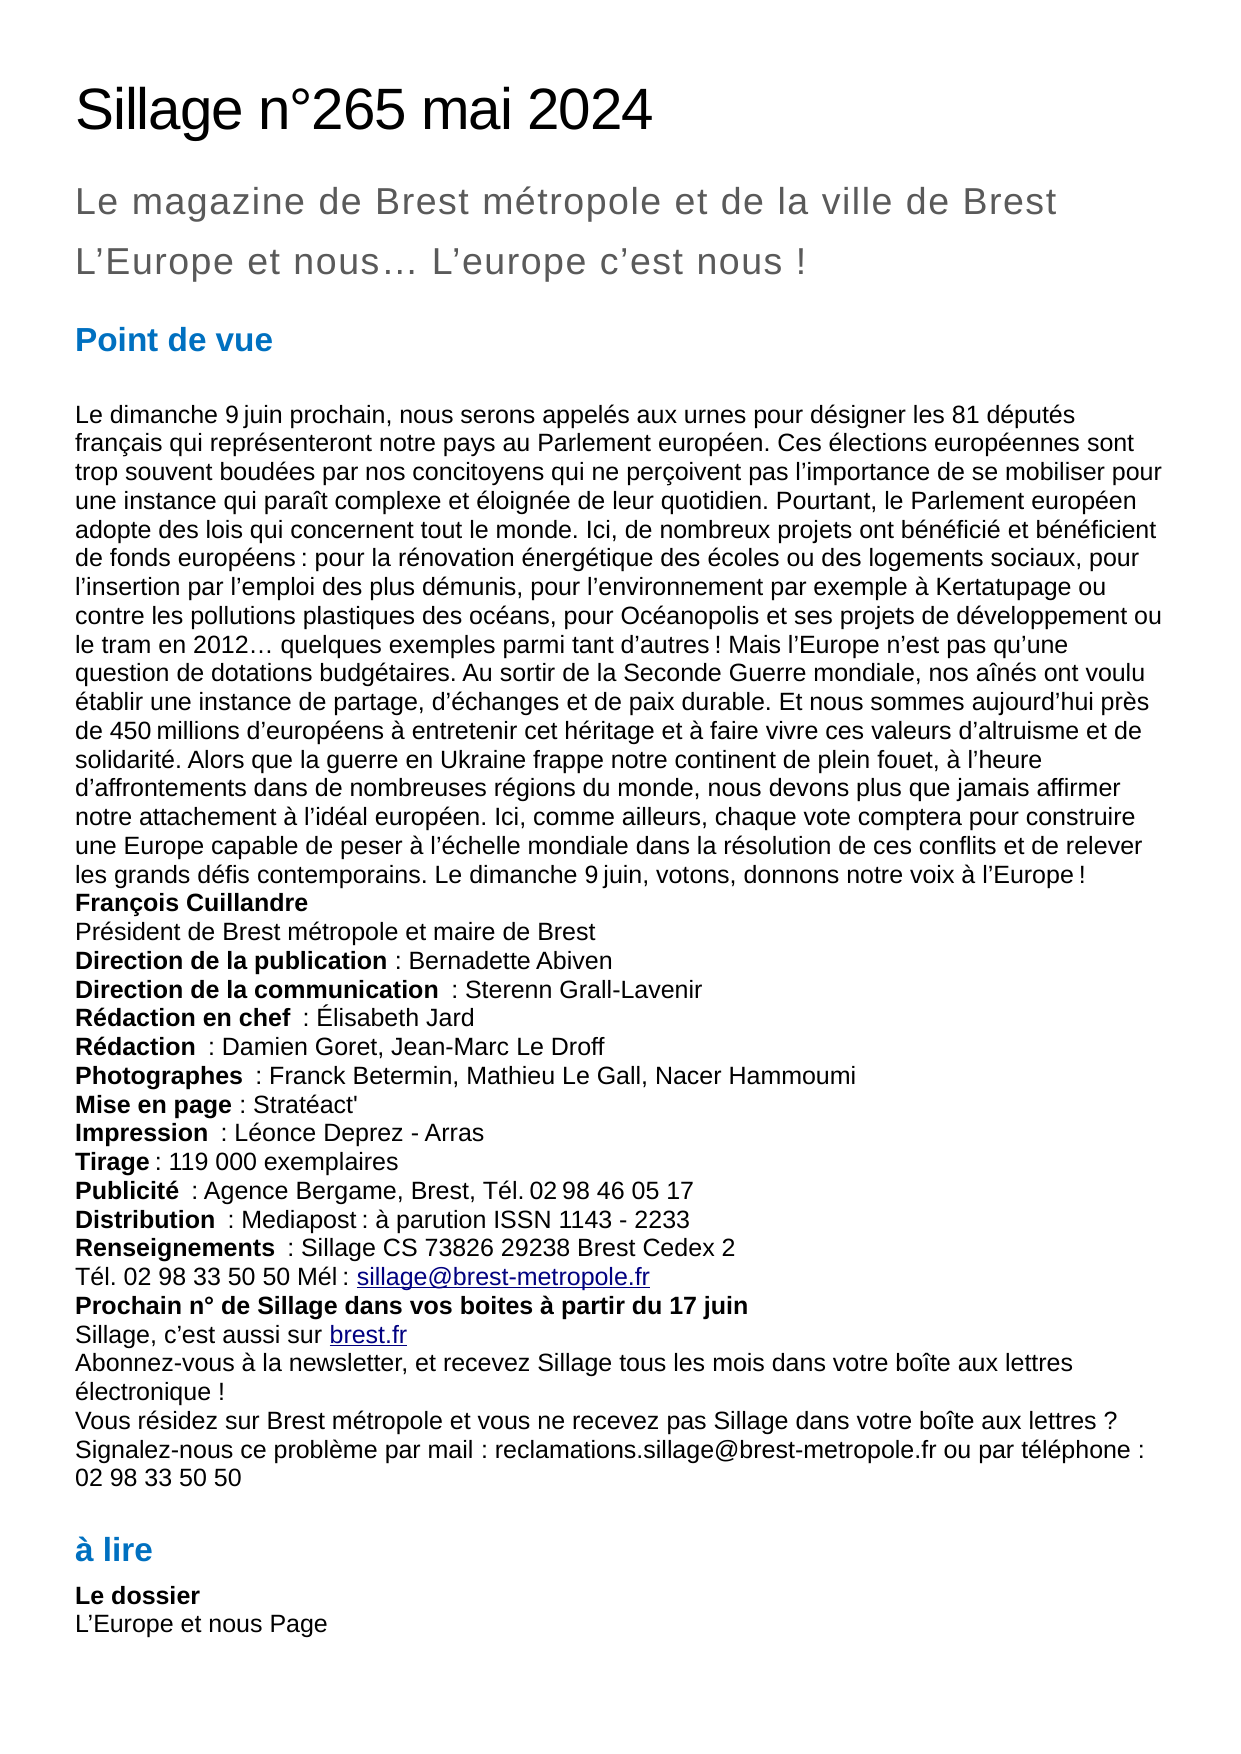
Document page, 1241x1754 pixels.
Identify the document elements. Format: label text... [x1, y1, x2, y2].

text Distribution : Mediapost : à parution ISSN 1143 - 2233 [75, 1205, 1165, 1233]
text Tirage : 119 000 exemplaires [75, 1147, 1165, 1176]
subtitle Le magazine de Brest métropole et de la ville de Brest [75, 179, 1165, 223]
text Sillage, c’est aussi sur brest.fr [75, 1320, 1165, 1348]
text Président de Brest métropole et maire de Brest [75, 917, 1165, 946]
text Vous résidez sur Brest métropole et vous ne recevez pas Sillage dans votre boîte aux lettres ? Signalez-nous ce problème par mail : reclamations.sillage@brest-metropole.fr ou par téléphone : 02 98 33 50 50 [75, 1406, 1165, 1492]
text Prochain n° de Sillage dans vos boites à partir du 17 juin [75, 1291, 1165, 1320]
subtitle L’Europe et nous… L’europe c’est nous ! [75, 239, 1165, 282]
text Rédaction : Damien Goret, Jean-Marc Le Droff [75, 1032, 1165, 1061]
text François Cuillandre [75, 888, 1165, 917]
text Abonnez-vous à la newsletter, et recevez Sillage tous les mois dans votre boîte aux lettres électronique ! [75, 1348, 1165, 1406]
text Le dossier [75, 1581, 1165, 1609]
text Renseignements : Sillage CS 73826 29238 Brest Cedex 2 [75, 1233, 1165, 1262]
subtitle Point de vue [75, 320, 1165, 358]
text Impression : Léonce Deprez - Arras [75, 1118, 1165, 1147]
text L’Europe et nous Page [75, 1609, 1165, 1638]
text Le dimanche 9 juin prochain, nous serons appelés aux urnes pour désigner les 81 députés français qui représenteront notre pays au Parlement européen. Ces élections européennes sont trop souvent boudées par nos concitoyens qui ne perçoivent pas l’importance de se mobiliser pour une instance qui paraît complexe et éloignée de leur quotidien. Pourtant, le Parlement européen adopte des lois qui concernent tout le monde. Ici, de nombreux projets ont bénéficié et bénéficient de fonds européens : pour la rénovation énergétique des écoles ou des logements sociaux, pour l’insertion par l’emploi des plus démunis, pour l’environnement par exemple à Kertatupage ou contre les pollutions plastiques des océans, pour Océanopolis et ses projets de développement ou le tram en 2012… quelques exemples parmi tant d’autres ! Mais l’Europe n’est pas qu’une question de dotations budgétaires. Au sortir de la Seconde Guerre mondiale, nos aînés ont voulu établir une instance de partage, d’échanges et de paix durable. Et nous sommes aujourd’hui près de 450 millions d’européens à entretenir cet héritage et à faire vivre ces valeurs d’altruisme et de solidarité. Alors que la guerre en Ukraine frappe notre continent de plein fouet, à l’heure d’affrontements dans de nombreuses régions du monde, nous devons plus que jamais affirmer notre attachement à l’idéal européen. Ici, comme ailleurs, chaque vote comptera pour construire une Europe capable de peser à l’échelle mondiale dans la résolution de ces conflits et de relever les grands défis contemporains. Le dimanche 9 juin, votons, donnons notre voix à l’Europe ! [75, 400, 1165, 888]
text Direction de la communication : Sterenn Grall-Lavenir [75, 975, 1165, 1003]
subtitle Sillage n°265 mai 2024 [75, 75, 1165, 142]
subtitle à lire [75, 1530, 1165, 1568]
text Tél. 02 98 33 50 50 Mél : sillage@brest-metropole.fr [75, 1262, 1165, 1291]
text Publicité : Agence Bergame, Brest, Tél. 02 98 46 05 17 [75, 1176, 1165, 1205]
text Mise en page : Stratéact' [75, 1090, 1165, 1118]
text Rédaction en chef : Élisabeth Jard [75, 1003, 1165, 1032]
text Direction de la publication : Bernadette Abiven [75, 946, 1165, 975]
text Photographes : Franck Betermin, Mathieu Le Gall, Nacer Hammoumi [75, 1061, 1165, 1090]
